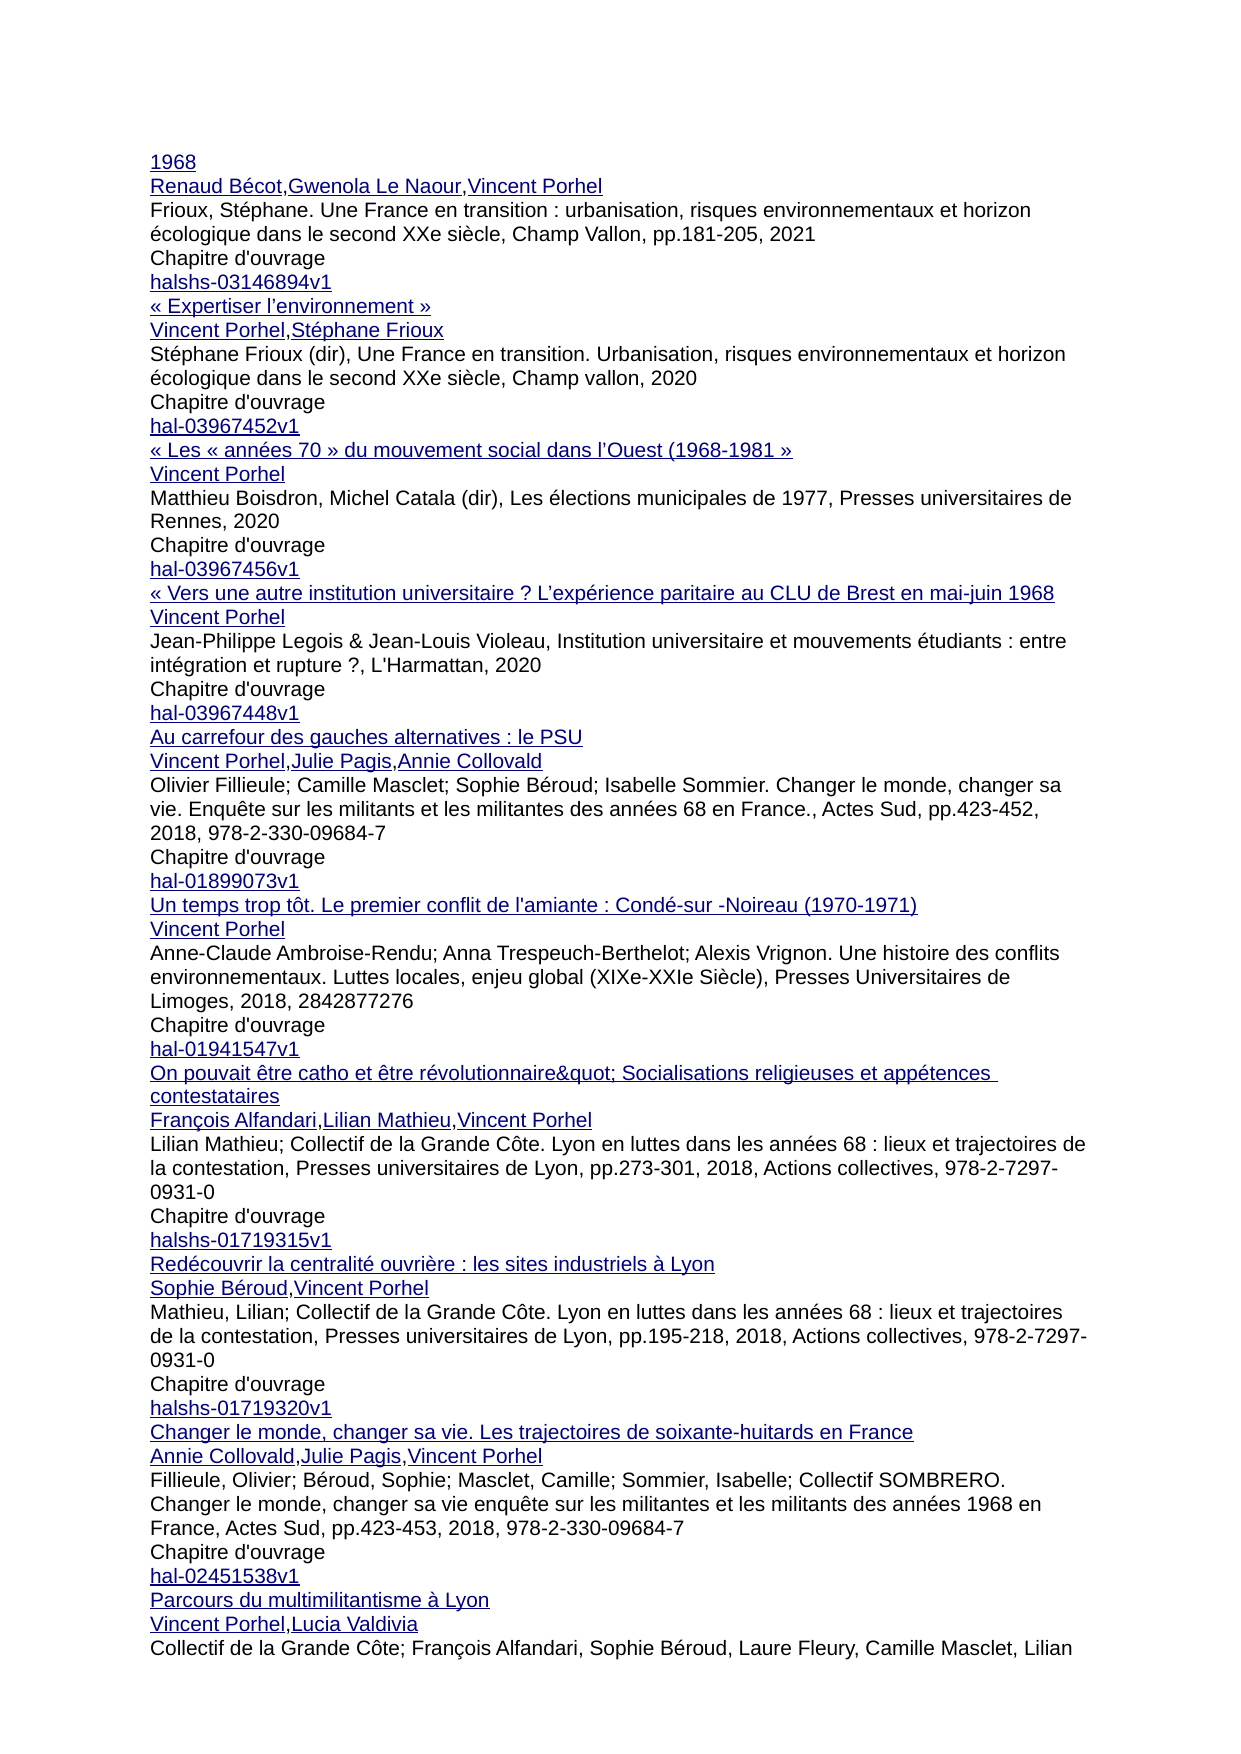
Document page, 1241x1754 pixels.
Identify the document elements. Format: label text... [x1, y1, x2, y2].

table_cell Redécouvrir la centralité ouvrière : les sites industriels à Lyon Sophie Béroud,Vincent Porhel Mathieu, Lilian; Collectif de la Grande Côte. Lyon en luttes dans les années 68 : lieux et trajectoires de la contestation, Presses universitaires de Lyon, pp.195-218, 2018, Actions collectives, 978-2-7297-0931-0 Chapitre d'ouvrage halshs-01719320v1 [150, 1252, 1090, 1420]
table_header 1968 Renaud Bécot,Gwenola Le Naour,Vincent Porhel Frioux, Stéphane. Une France en transition : urbanisation, risques environnementaux et horizon écologique dans le second XXe siècle, Champ Vallon, pp.181-205, 2021 Chapitre d'ouvrage halshs-03146894v1 [150, 150, 1090, 294]
table_cell « Expertiser l’environnement » Vincent Porhel,Stéphane Frioux Stéphane Frioux (dir), Une France en transition. Urbanisation, risques environnementaux et horizon écologique dans le second XXe siècle, Champ vallon, 2020 Chapitre d'ouvrage hal-03967452v1 [150, 294, 1090, 437]
table_cell Au carrefour des gauches alternatives : le PSU Vincent Porhel,Julie Pagis,Annie Collovald Olivier Fillieule; Camille Masclet; Sophie Béroud; Isabelle Sommier. Changer le monde, changer sa vie. Enquête sur les militants et les militantes des années 68 en France., Actes Sud, pp.423-452, 2018, 978-2-330-09684-7 Chapitre d'ouvrage hal-01899073v1 [150, 725, 1090, 893]
table_cell Changer le monde, changer sa vie. Les trajectoires de soixante-huitards en France Annie Collovald,Julie Pagis,Vincent Porhel Fillieule, Olivier; Béroud, Sophie; Masclet, Camille; Sommier, Isabelle; Collectif SOMBRERO. Changer le monde, changer sa vie enquête sur les militantes et les militants des années 1968 en France, Actes Sud, pp.423-453, 2018, 978-2-330-09684-7 Chapitre d'ouvrage hal-02451538v1 [150, 1420, 1090, 1587]
table_cell « Vers une autre institution universitaire ? L’expérience paritaire au CLU de Brest en mai-juin 1968 Vincent Porhel Jean-Philippe Legois & Jean-Louis Violeau, Institution universitaire et mouvements étudiants : entre intégration et rupture ?, L'Harmattan, 2020 Chapitre d'ouvrage hal-03967448v1 [150, 581, 1090, 725]
table_cell Parcours du multimilitantisme à Lyon Vincent Porhel,Lucia Valdivia Collectif de la Grande Côte; François Alfandari, Sophie Béroud, Laure Fleury, Camille Masclet, Lilian [150, 1588, 1090, 1659]
table_cell « Les « années 70 » du mouvement social dans l’Ouest (1968-1981 » Vincent Porhel Matthieu Boisdron, Michel Catala (dir), Les élections municipales de 1977, Presses universitaires de Rennes, 2020 Chapitre d'ouvrage hal-03967456v1 [150, 438, 1090, 581]
table_cell Un temps trop tôt. Le premier conflit de l'amiante : Condé-sur -Noireau (1970-1971) Vincent Porhel Anne-Claude Ambroise-Rendu; Anna Trespeuch-Berthelot; Alexis Vrignon. Une histoire des conflits environnementaux. Luttes locales, enjeu global (XIXe-XXIe Siècle), Presses Universitaires de Limoges, 2018, 2842877276 Chapitre d'ouvrage hal-01941547v1 [150, 893, 1090, 1060]
table_cell On pouvait être catho et être révolutionnaire&quot; Socialisations religieuses et appétences contestataires François Alfandari,Lilian Mathieu,Vincent Porhel Lilian Mathieu; Collectif de la Grande Côte. Lyon en luttes dans les années 68 : lieux et trajectoires de la contestation, Presses universitaires de Lyon, pp.273-301, 2018, Actions collectives, 978-2-7297-0931-0 Chapitre d'ouvrage halshs-01719315v1 [150, 1060, 1090, 1252]
